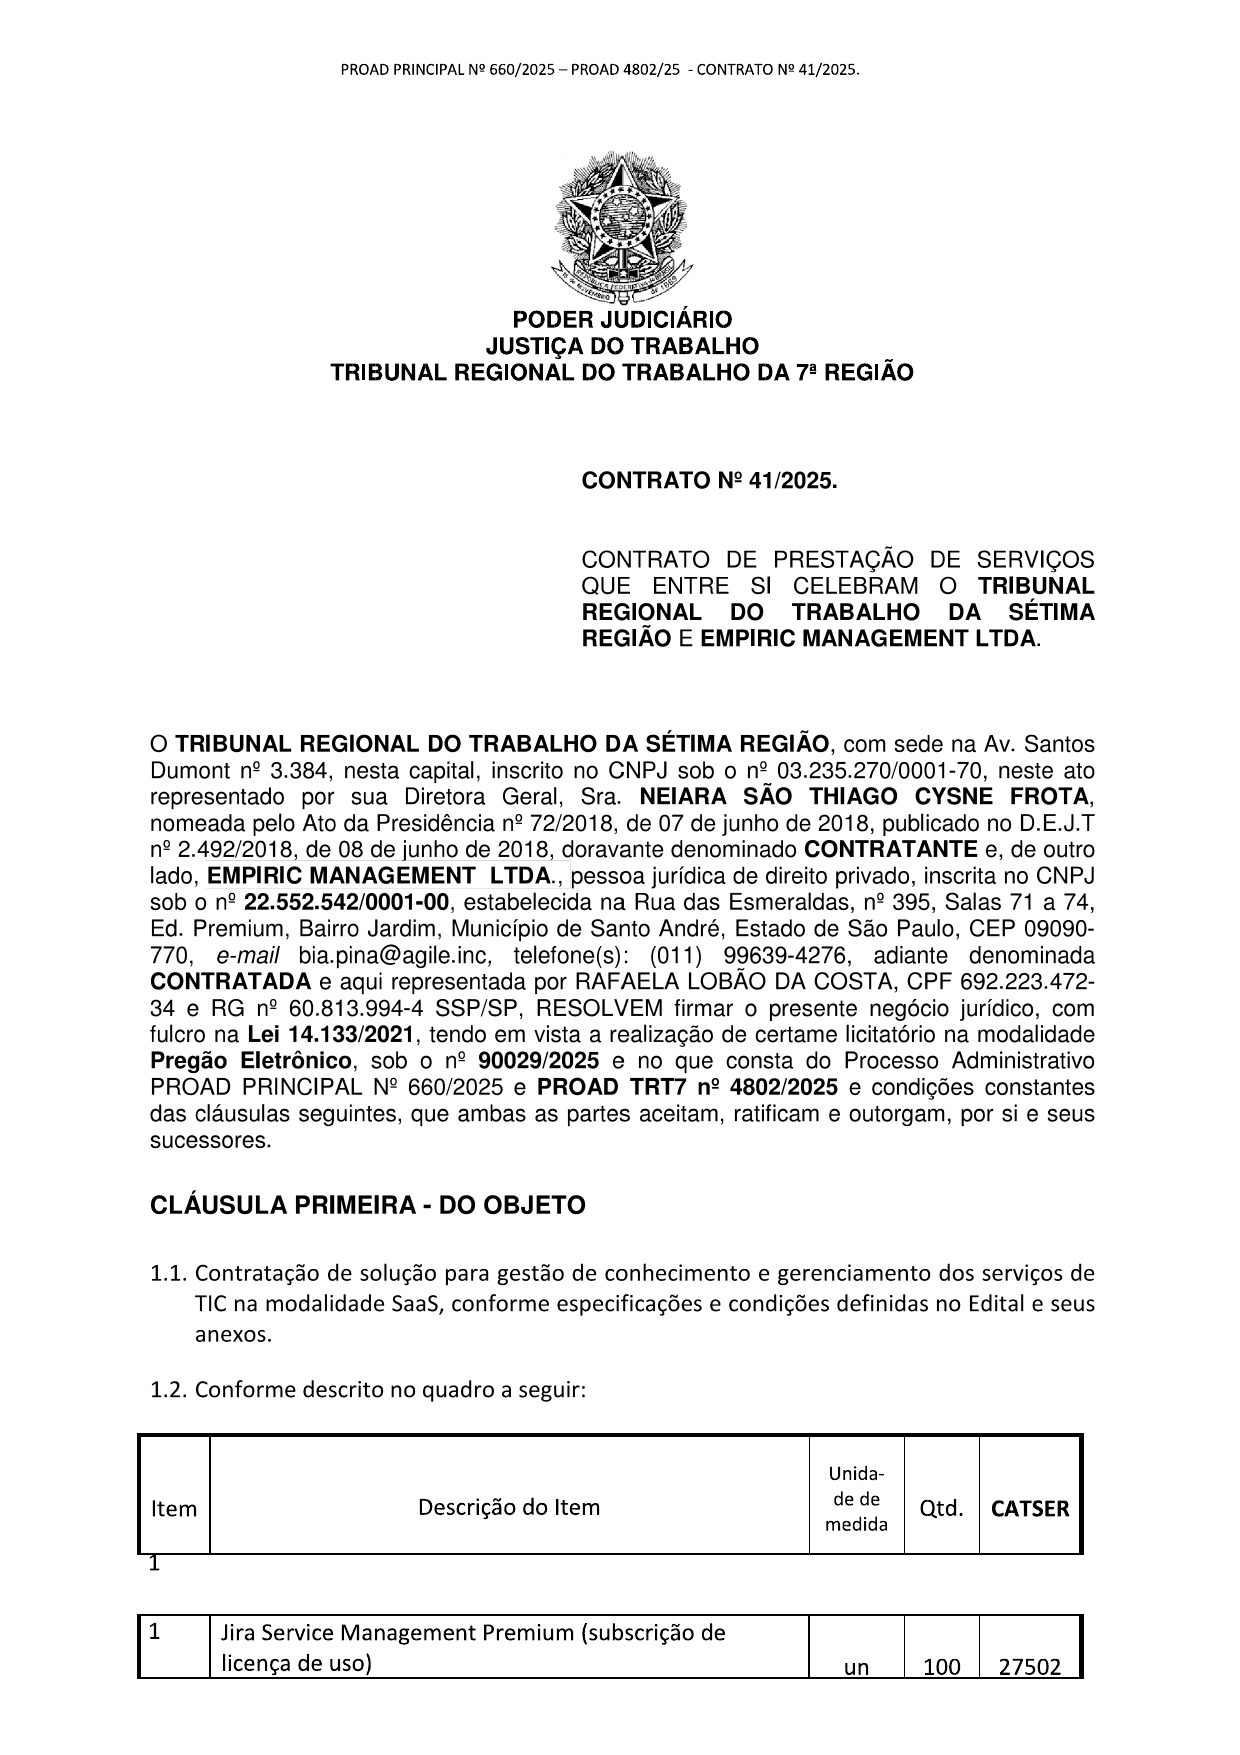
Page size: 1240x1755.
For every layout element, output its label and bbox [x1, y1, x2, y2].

table_header [980, 1616, 1079, 1677]
table_header [810, 1437, 904, 1553]
table_header [810, 1616, 904, 1677]
table_header [905, 1437, 979, 1553]
table_header [980, 1437, 1079, 1553]
table_header [211, 1616, 808, 1677]
table_header [141, 1437, 209, 1553]
table_header [211, 1437, 809, 1553]
table_header [905, 1616, 979, 1677]
table_header [141, 1616, 209, 1677]
